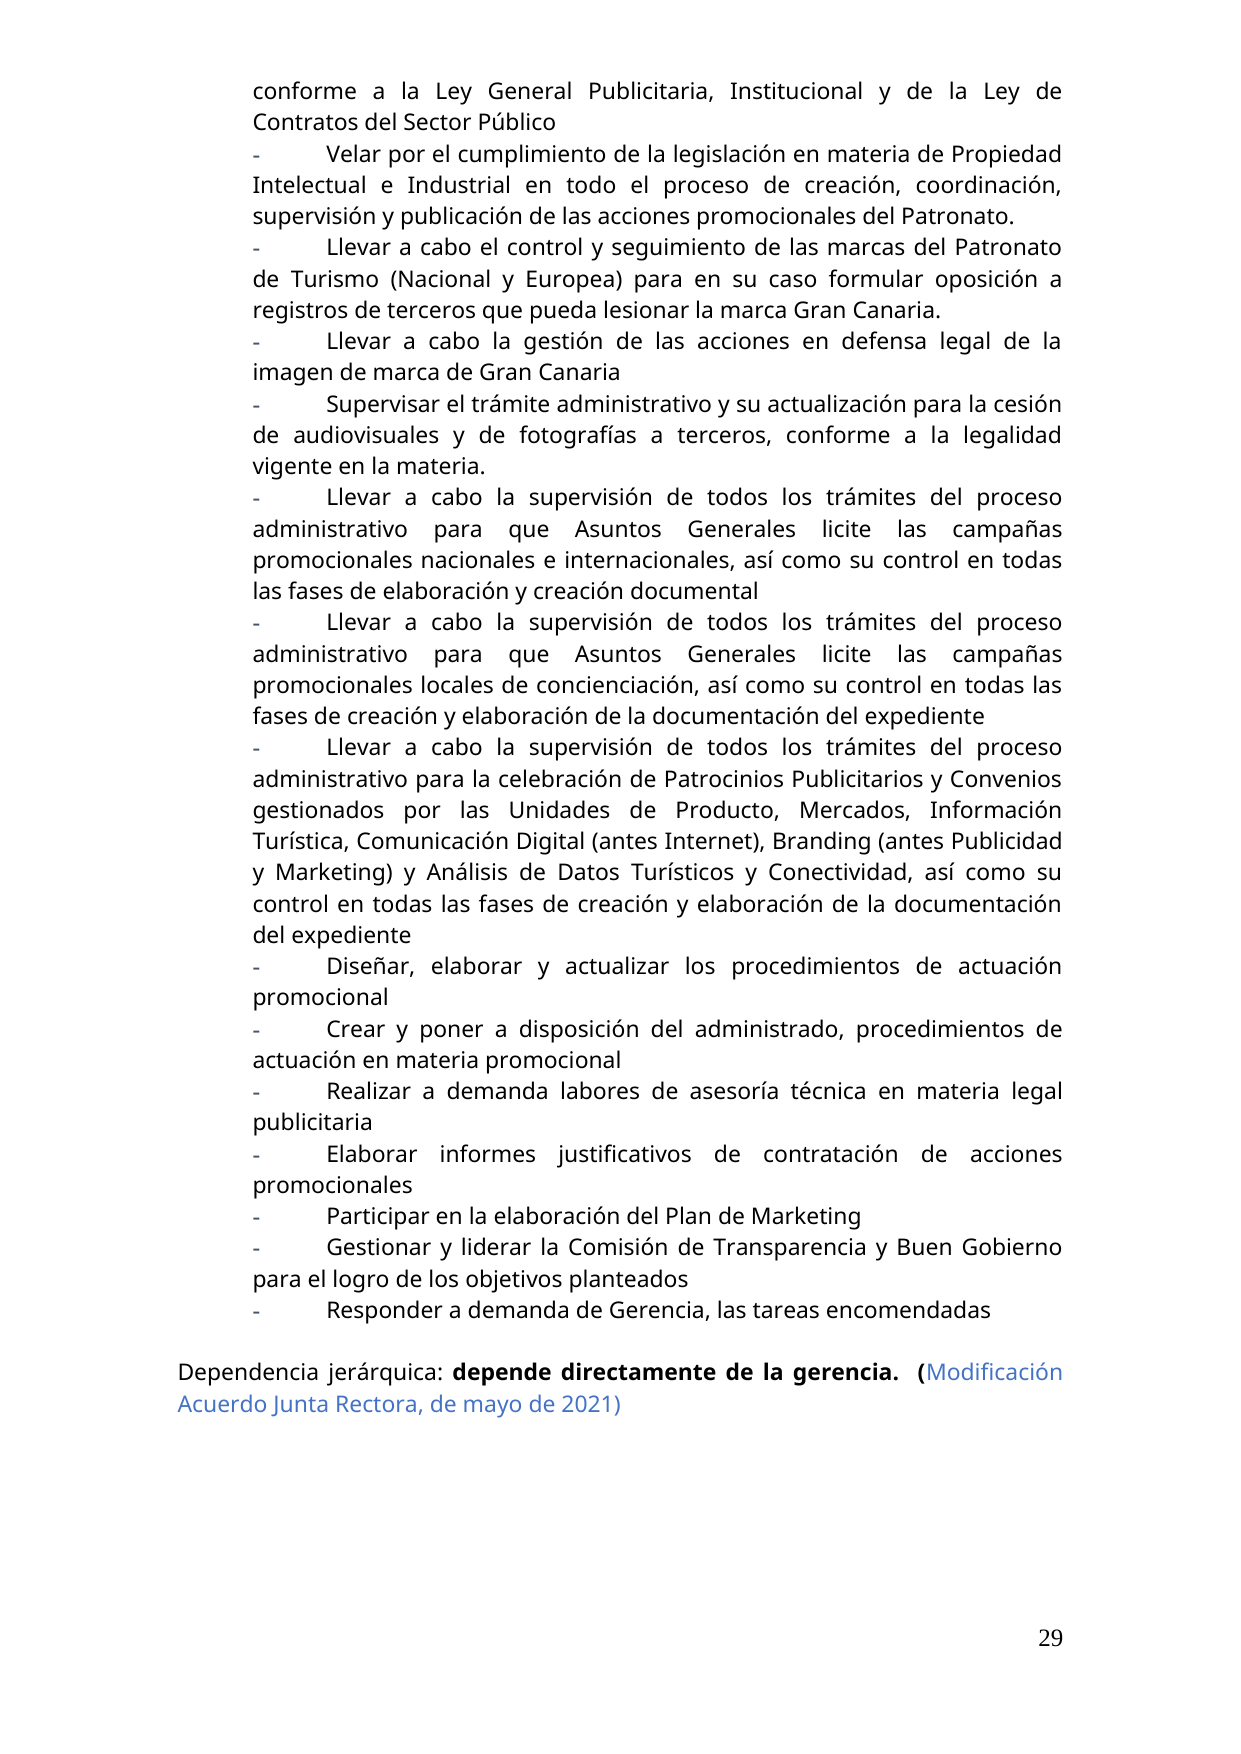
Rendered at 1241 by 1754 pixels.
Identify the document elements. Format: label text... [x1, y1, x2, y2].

list Crear y poner a disposición del administrado, procedimientos de actuación en materia promocional [252, 1012, 1063, 1075]
list Supervisar el trámite administrativo y su actualización para la cesión de audiovisuales y de fotografías a terceros, conforme a la legalidad vigente en la materia. [252, 387, 1063, 481]
list Llevar a cabo la supervisión de todos los trámites del proceso administrativo para que Asuntos Generales licite las campañas promocionales locales de concienciación, así como su control en todas las fases de creación y elaboración de la documentación del expediente [252, 606, 1063, 731]
list Velar por el cumplimiento de la legislación en materia de Propiedad Intelectual e Industrial en todo el proceso de creación, coordinación, supervisión y publicación de las acciones promocionales del Patronato. [252, 137, 1063, 231]
list Llevar a cabo la supervisión de todos los trámites del proceso administrativo para que Asuntos Generales licite las campañas promocionales nacionales e internacionales, así como su control en todas las fases de elaboración y creación documental [252, 481, 1063, 606]
list Llevar a cabo la supervisión de todos los trámites del proceso administrativo para la celebración de Patrocinios Publicitarios y Convenios gestionados por las Unidades de Producto, Mercados, Información Turística, Comunicación Digital (antes Internet), Branding (antes Publicidad y Marketing) y Análisis de Datos Turísticos y Conectividad, así como su control en todas las fases de creación y elaboración de la documentación del expediente [252, 731, 1063, 950]
subtitle Dependencia jerárquica: depende directamente de la gerencia. (Modificación Acuerdo Junta Rectora, de mayo de 2021) [177, 1356, 1063, 1419]
list Llevar a cabo el control y seguimiento de las marcas del Patronato de Turismo (Nacional y Europea) para en su caso formular oposición a registros de terceros que pueda lesionar la marca Gran Canaria. [252, 231, 1063, 325]
list Diseñar, elaborar y actualizar los procedimientos de actuación promocional [252, 950, 1063, 1012]
list Realizar a demanda labores de asesoría técnica en materia legal publicitaria [252, 1075, 1063, 1137]
list Responder a demanda de Gerencia, las tareas encomendadas [252, 1294, 1063, 1325]
list Gestionar y liderar la Comisión de Transparencia y Buen Gobierno para el logro de los objetivos planteados [252, 1231, 1063, 1294]
list Participar en la elaboración del Plan de Marketing [252, 1200, 1063, 1231]
list Elaborar informes justificativos de contratación de acciones promocionales [252, 1137, 1063, 1200]
list Llevar a cabo la gestión de las acciones en defensa legal de la imagen de marca de Gran Canaria [252, 325, 1063, 387]
list conforme a la Ley General Publicitaria, Institucional y de la Ley de Contratos del Sector Público [252, 75, 1063, 137]
